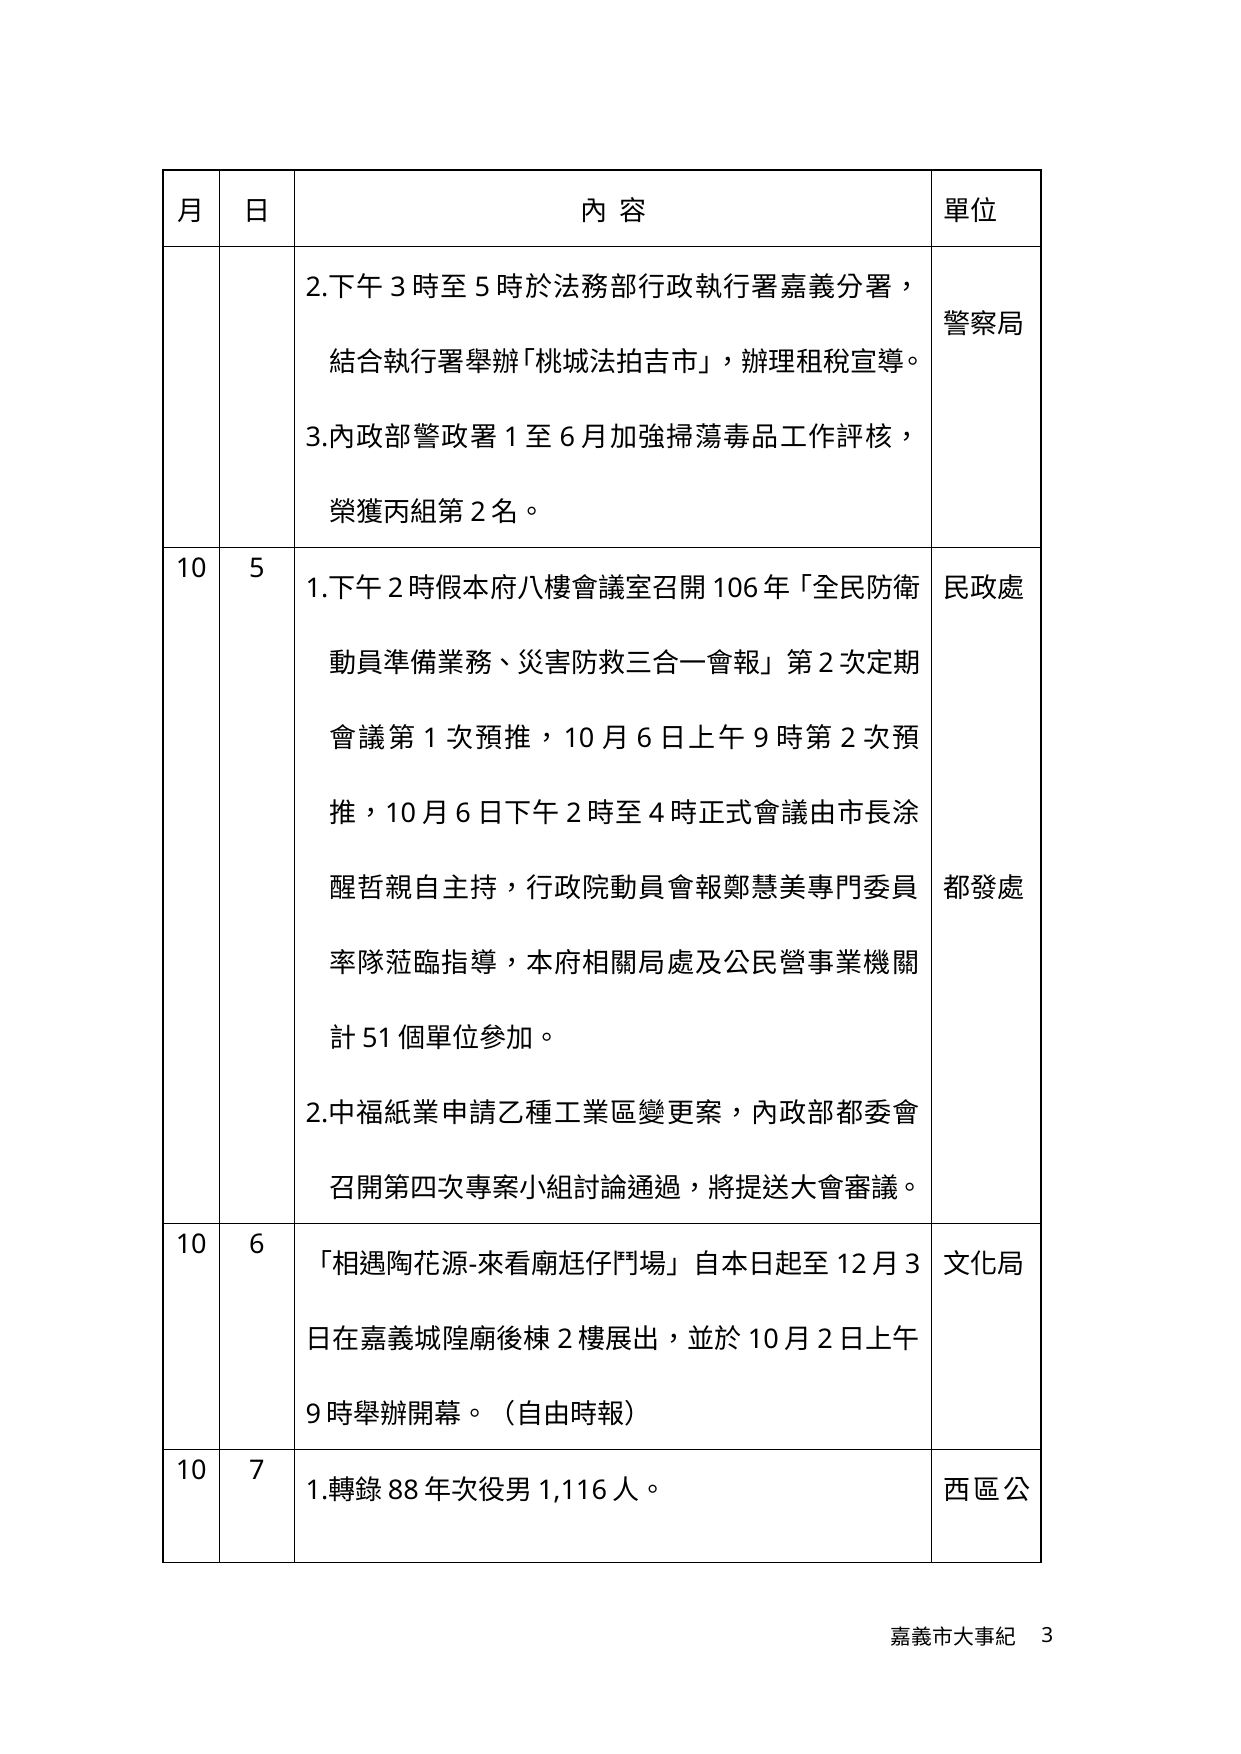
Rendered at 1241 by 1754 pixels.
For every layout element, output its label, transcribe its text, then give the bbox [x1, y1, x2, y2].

table_cell 10 [164, 1450, 219, 1562]
table_cell [164, 247, 219, 547]
table_cell 文化局 [932, 1224, 1040, 1449]
table_cell 5 [220, 548, 294, 1223]
table_cell 下午2時假本府八樓會議室召開106年「全民防衛動員準備業務、災害防救三合一會報」第2次定期會議第1次預推，10月6日上午9時第2次預推，10月6日下午2時至4時正式會議由市長涂醒哲親自主持，行政院動員會報鄭慧美專門委員率隊蒞臨指導，本府相關局處及公民營事業機關計51個單位參加。 中福紙業申請乙種工業區變更案，內政部都委會召開第四次專案小組討論通過，將提送大會審議。 [295, 548, 931, 1223]
table_cell [220, 247, 294, 547]
table_cell 「相遇陶花源-來看廟尪仔鬥場」自本日起至12月3日在嘉義城隍廟後棟2樓展出，並於10月2日上午9時舉辦開幕。（自由時報） [295, 1224, 931, 1449]
table_cell 10 [164, 548, 219, 1223]
table_cell 10 [164, 1224, 219, 1449]
table_cell 警察局 [932, 247, 1040, 547]
table_header 月 [164, 171, 219, 246]
table_cell 轉錄88年次役男1,116人。 於戶役政資訊系統轉錄88年次役男名冊，本區計875人，另將相關資料送各里里幹事辦理兵籍調查及系統後續登錄作業。 「第21屆桃城美展頒獎典禮」 於下午2時30分在文化局演講廳辦理頒獎典禮，各類得獎者，老中青跨世代的藝壇人才匯聚。由市長涂醒哲親自頒獎。(自由時報A14) 「心色-游清文油畫個展」自10月5日至10月22日於博物館3樓藝術空間展出，並於上午10時辦理開幕茶會。 [295, 1450, 931, 1562]
table_header 單位 [932, 171, 1040, 246]
table_cell 7 [220, 1450, 294, 1562]
table_cell 民政處 都發處 [932, 548, 1040, 1223]
table_header 日 [220, 171, 294, 246]
table_header 內 容 [295, 171, 931, 246]
table_cell 6 [220, 1224, 294, 1449]
table_cell 西區公 [932, 1450, 1040, 1562]
table_cell 「嘉義市南排分流系統及湖內抽水站興建工程」舉辦開工祈福動土典禮及申報開工。 下午3時至5時於法務部行政執行署嘉義分署，結合執行署舉辦「桃城法拍吉市」，辦理租稅宣導。 內政部警政署1至6月加強掃蕩毒品工作評核，榮獲丙組第2名。 [295, 247, 931, 547]
